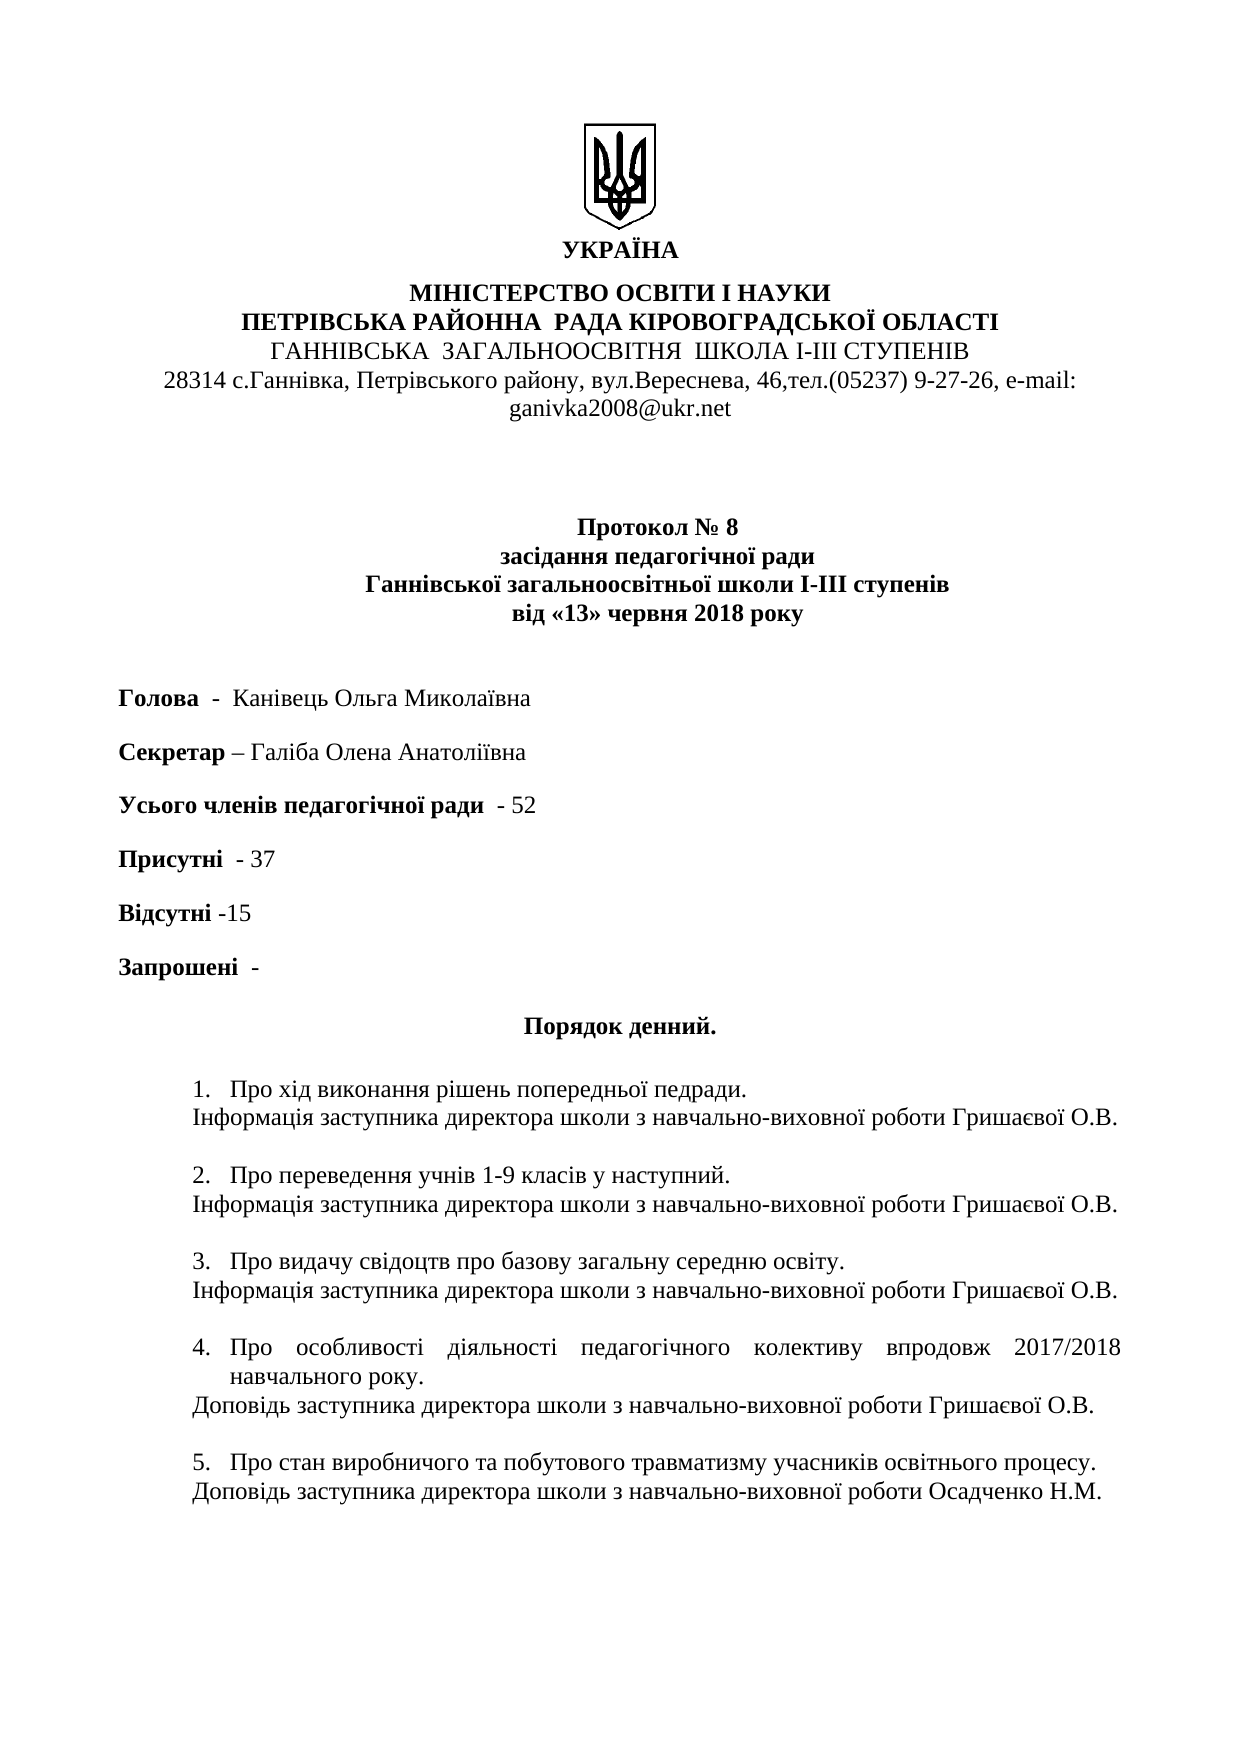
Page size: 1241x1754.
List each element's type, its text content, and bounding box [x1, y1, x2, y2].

text ПЕТРІВСЬКА РАЙОННА РАДА КІРОВОГРАДСЬКОЇ ОБЛАСТІ [118, 307, 1122, 336]
text УКРАЇНА [118, 235, 1122, 264]
text Інформація заступника директора школи з навчально-виховної роботи Гришаєвої О.В. [118, 1275, 1122, 1304]
text Відсутні -15 [118, 898, 1122, 927]
text засідання педагогічної ради [193, 541, 1122, 569]
text Усього членів педагогічної ради - 52 [118, 791, 1122, 819]
text від «13» червня 2018 року [193, 598, 1122, 627]
text Присутні - 37 [118, 844, 1122, 873]
text ГАННІВСЬКА ЗАГАЛЬНООСВІТНЯ ШКОЛА І-ІІІ СТУПЕНІВ [118, 336, 1122, 365]
text МІНІСТЕРСТВО ОСВІТИ І НАУКИ [118, 278, 1122, 307]
text Доповідь заступника директора школи з навчально-виховної роботи Осадченко Н.М. [192, 1476, 1122, 1505]
text Секретар – Галіба Олена Анатоліївна [118, 737, 1122, 765]
text Інформація заступника директора школи з навчально-виховної роботи Гришаєвої О.В. [118, 1189, 1122, 1217]
text Порядок денний. [118, 1011, 1122, 1040]
text Інформація заступника директора школи з навчально-виховної роботи Гришаєвої О.В. [118, 1102, 1122, 1131]
list Про стан виробничого та побутового травматизму учасників освітнього процесу. [192, 1447, 1122, 1476]
text Ганнівської загальноосвітньої школи І-ІІІ ступенів [193, 569, 1122, 598]
text 28314 с.Ганнівка, Петрівського району, вул.Вереснева, 46,тел.(05237) 9-27-26, e-mail: ganivka2008@ukr.net [118, 365, 1122, 422]
list Про видачу свідоцтв про базову загальну середню освіту. [192, 1246, 1122, 1275]
text Доповідь заступника директора школи з навчально-виховної роботи Гришаєвої О.В. [118, 1390, 1122, 1419]
list Про хід виконання рішень попередньої педради. [192, 1074, 1122, 1102]
text Голова - Канівець Ольга Миколаївна [118, 683, 1122, 712]
text Протокол № 8 [193, 512, 1122, 541]
list Про особливості діяльності педагогічного колективу впродовж 2017/2018 навчального року. [192, 1332, 1122, 1390]
list Про переведення учнів 1-9 класів у наступний. [192, 1160, 1122, 1189]
text Запрошені - [118, 952, 1122, 981]
